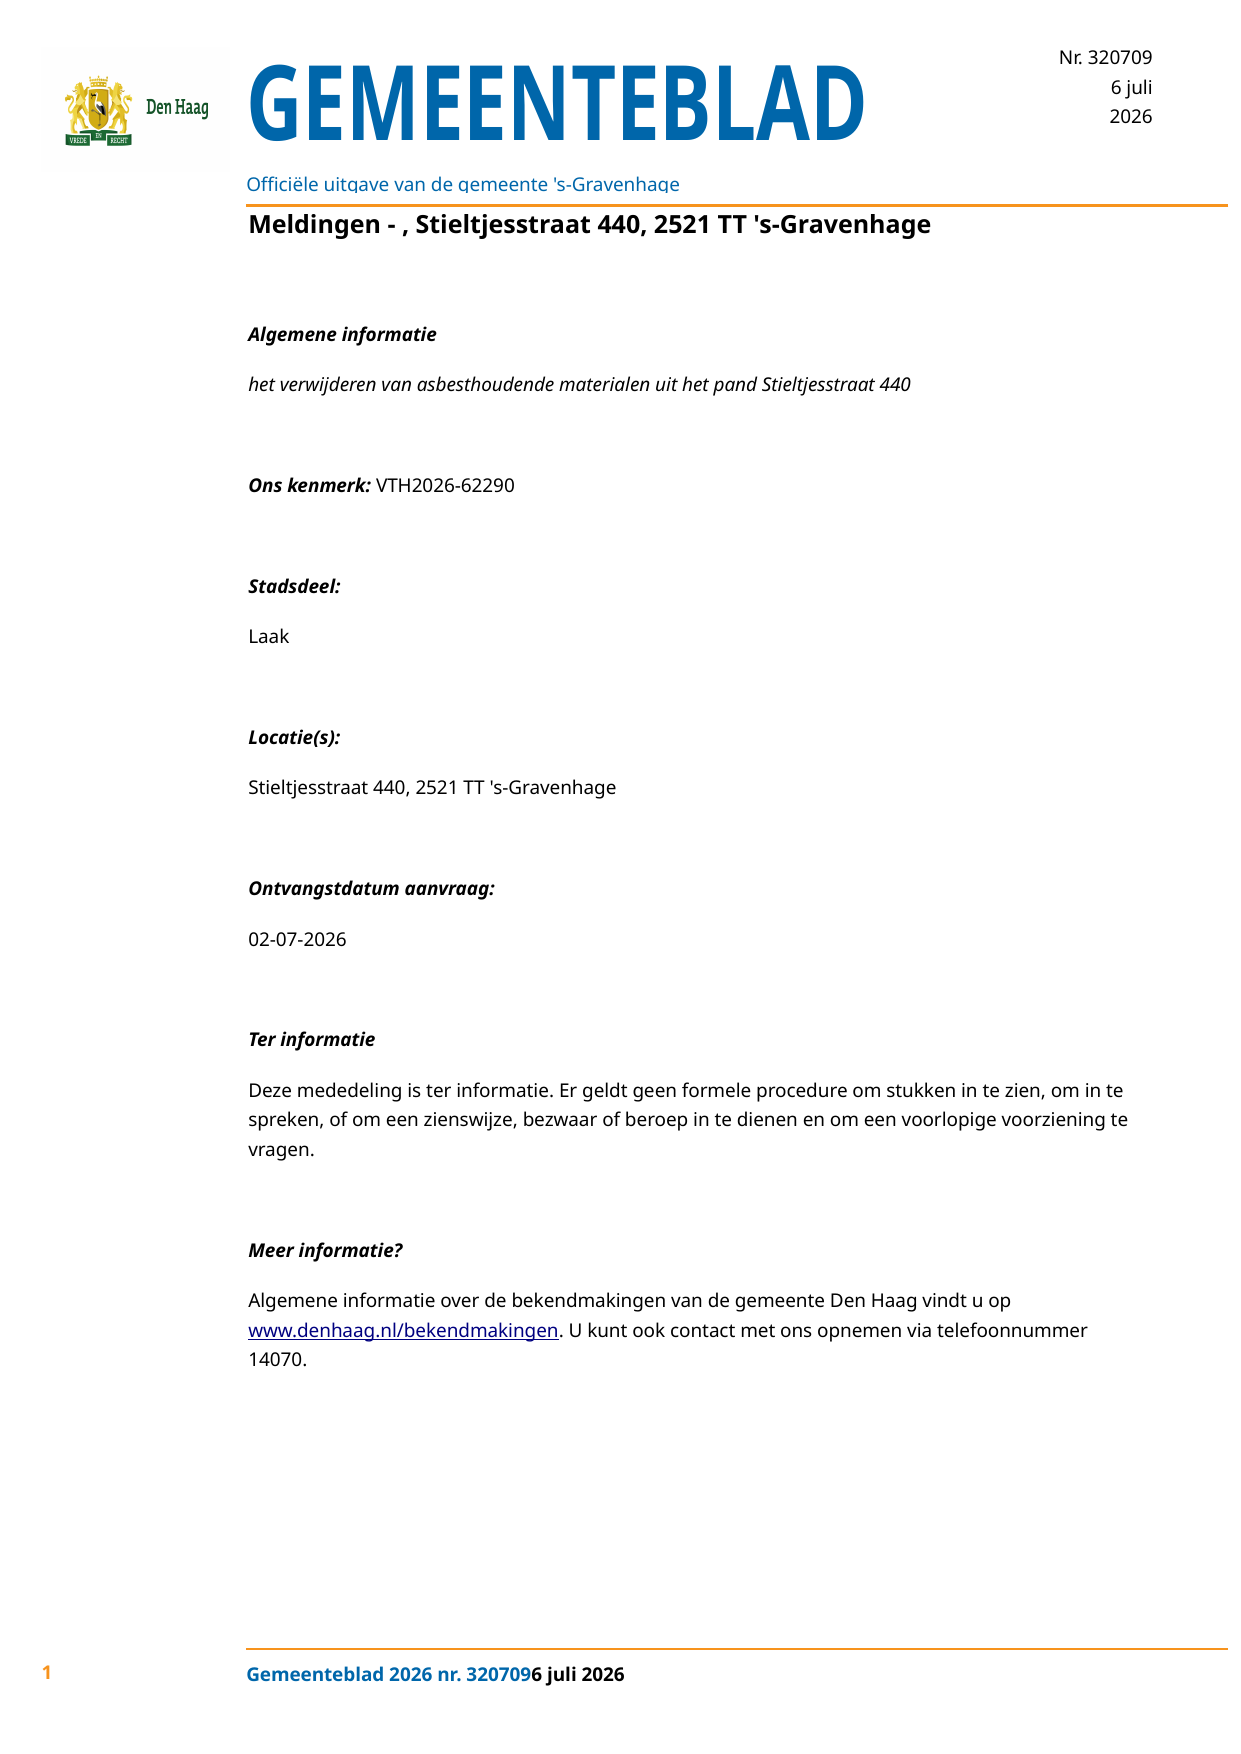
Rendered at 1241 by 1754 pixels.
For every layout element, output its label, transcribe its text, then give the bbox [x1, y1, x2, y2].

text Meldingen - , Stieltjesstraat 440, 2521 TT 's-Gravenhage [248, 207, 1152, 241]
text 02-07-2026 [248, 926, 1152, 951]
text Meer informatie? [248, 1237, 1152, 1263]
text het verwijderen van asbesthoudende materialen uit het pand Stieltjesstraat 440 [248, 371, 1152, 397]
text Algemene informatie over de bekendmakingen van de gemeente Den Haag vindt u op www.denhaag.nl/bekendmakingen. U kunt ook contact met ons opnemen via telefoonnummer 14070. [248, 1287, 1152, 1372]
text Algemene informatie [248, 321, 1152, 346]
text Stadsdeel: [248, 573, 1152, 598]
text Ter informatie [248, 1027, 1152, 1052]
text Stieltjesstraat 440, 2521 TT 's-Gravenhage [248, 774, 1152, 800]
text Ontvangstdatum aanvraag: [248, 875, 1152, 901]
picture [41, 47, 231, 172]
text Ons kenmerk: VTH2026-62290 [248, 472, 1152, 498]
text Deze mededeling is ter informatie. Er geldt geen formele procedure om stukken in te zien, om in te spreken, of om een zienswijze, bezwaar of beroep in te dienen en om een voorlopige voorziening te vragen. [248, 1077, 1152, 1162]
text Laak [248, 623, 1152, 649]
text Locatie(s): [248, 724, 1152, 750]
